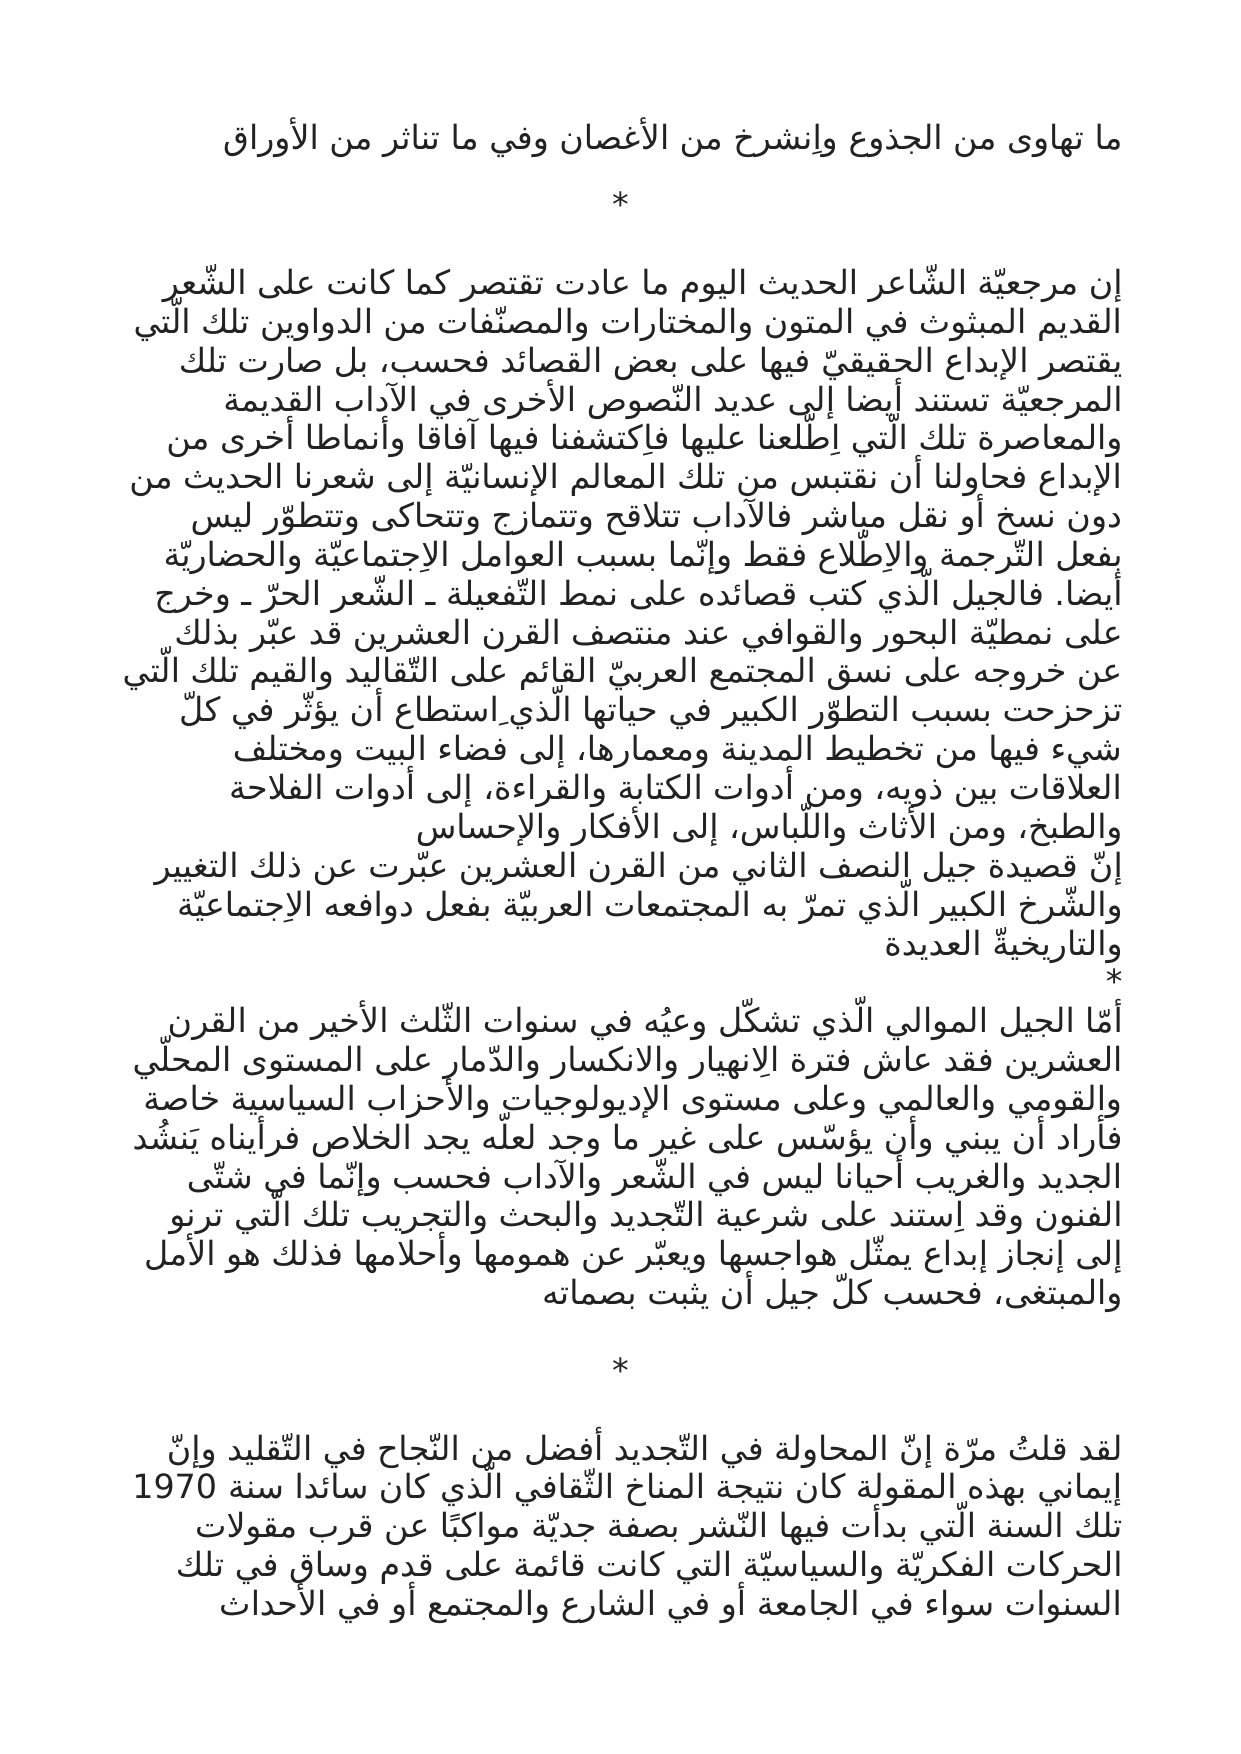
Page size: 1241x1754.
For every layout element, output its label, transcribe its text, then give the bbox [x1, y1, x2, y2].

text إن جيل النصف الثاني من القرن العشرين الذي تخرّج من مدرسة الاِسقلال في تونس جيل فتح وعيه على الأسئلة الكبرى في الثّقافة والأدب وفي الشّعرخاصّة مثل سؤال بأيّ لغة نكتب؟ أَبِالعربية الفصحى ؟ أم بالعامية ؟ أم بالفرنسيّة ؟ ففي المرحلة الّتي عقبت سنة 1967 اِعترى الثّقافة في تونس وفي أغلب البلدان العربية وحتّى في الشّرق الأقصى وأوروبا وأمريكا حيرة حادّة اِستطاعت أن ترُجَّ كثيرا من الثّوابت بسبب التّأثير المباشر والحادّ للأزمات الّتي وقعت وقتذاك: فمِن حرب جوان 1967 إلى حرب فيتنام ومن أصداء الثّورة الثقافيّة في الصّين إلى أحداث ماي 1968 في فرنسا وإلى حركات التحرّر العارمة في أمريكا وإفريقيا تلك الّتي كانت كالسّيل العارم أو كالنّار تشبّ في اليابس من الأغصان وفي ما تهاوى من الجذوع واِنشرخ من الأغصان وفي ما تناثر من الأوراق [118, 118, 1122, 186]
text إن مرجعيّة الشّاعر الحديث اليوم ما عادت تقتصر كما كانت على الشّعر القديم المبثوث في المتون والمختارات والمصنّفات من الدواوين تلك الّتي يقتصر الإبداع الحقيقيّ فيها على بعض القصائد فحسب، بل صارت تلك المرجعيّة تستند أيضا إلى عديد النّصوص الأخرى في الآداب القديمة والمعاصرة تلك الّتي اِطّلعنا عليها فاِكتشفنا فيها آفاقا وأنماطا أخرى من الإبداع فحاولنا أن نقتبس من تلك المعالم الإنسانيّة إلى شعرنا الحديث من دون نسخ أو نقل مباشر فالآداب تتلاقح وتتمازج وتتحاكى وتتطوّر ليس بفعل التّرجمة والاِطّلاع فقط وإنّما بسبب العوامل الاِجتماعيّة والحضاريّة أيضا. فالجيل الّذي كتب قصائده على نمط التّفعيلة ـ الشّعر الحرّ ـ وخرج على نمطيّة البحور والقوافي عند منتصف القرن العشرين قد عبّر بذلك عن خروجه على نسق المجتمع العربيّ القائم على التّقاليد والقيم تلك الّتي تزحزحت بسبب التطوّر الكبير في حياتها الّذي ِاستطاع أن يؤثّر في كلّ شيء فيها من تخطيط المدينة ومعمارها، إلى فضاء البيت ومختلف العلاقات بين ذويه، ومن أدوات الكتابة والقراءة، إلى أدوات الفلاحة والطبخ، ومن الأثاث واللّباس، إلى الأفكار والإحساس إنّ قصيدة جيل النصف الثاني من القرن العشرين عبّرت عن ذلك التغيير والشّرخ الكبير الّذي تمرّ به المجتمعات العربيّة بفعل دوافعه الاِجتماعيّة والتاريخيةّ العديدة [118, 224, 1122, 963]
text * [118, 186, 1122, 224]
text لقد قلتُ مرّة إنّ المحاولة في التّجديد أفضل من النّجاح في التّقليد وإنّ إيماني بهذه المقولة كان نتيجة المناخ الثّقافي الّذي كان سائدا سنة 1970 تلك السنة الّتي بدأت فيها النّشر بصفة جديّة مواكبًا عن قرب مقولات الحركات الفكريّة والسياسيّة التي كانت قائمة على قدم وساق في تلك السنوات سواء في الجامعة أو في الشارع والمجتمع أو في الأحداث العربيّة والعالميّة حيث كنت متابعا لها و قارئا نهما لمختلف أطروحاتها وأدبيّاتها وكنت أرفض فيها الاِنضباط والتسلّط إِذْ رأيت أنّ التنوّع والاِختلاف ثراءٌ في المعرفة وزادٌ لملء الوطاب وغِنًى للفكر والفنّ وفُسحة للرّوح فلقد كنت أحبّ أبا ذر الغفاري وغيفارا معًا وكنت معجبا بغاندي وحنّبعل كِليْهما أنا لست منظّرا في الفكر والإديولوجيا ولا ملتزما في السّياسة ولكنّني رأيت أنّ التاريخ الإنسانيّ أكبر وأشمل من كلّ النّظريّات وبالتّالي فإن الشّعر عندي لا يَحُدّه معنى ولا شكلٌ وهو أوسعُ من التفعيلات والبحور وأشمل من البلاغة والبيان وما اللغة إلا تعبيرة من تعبيراته العديدة والمتنوعة وقد تضيق به أحيانا…فالرّسم مثلا شِعر بالألوان والشّعر رسم بالكلمات والموسيقى شعر بالأصوات والرقص شعر بالحركات فالفنون تتداخل وتتمازج وقد تتضاءل الحدود بينها فما بالك بتلاشي الحدود أحيانا [118, 1390, 1122, 1623]
text * [118, 1351, 1122, 1390]
text * أمّا الجيل الموالي الّذي تشكّل وعيُه في سنوات الثّلث الأخير من القرن العشرين فقد عاش فترة الِانهيار والانكسار والدّمار على المستوى المحلّي والقومي والعالمي وعلى مستوى الإديولوجيات والأحزاب السياسية خاصة فأراد أن يبني وأن يؤسّس على غير ما وجد لعلّه يجد الخلاص فرأيناه يَنشُد الجديد والغريب أحيانا ليس في الشّعر والآداب فحسب وإنّما في شتّى الفنون وقد اِستند على شرعية التّجديد والبحث والتجريب تلك الّتي ترنو إلى إنجاز إبداع يمثّل هواجسها ويعبّر عن همومها وأحلامها فذلك هو الأمل والمبتغى، فحسب كلّ جيل أن يثبت بصماته [118, 963, 1122, 1312]
